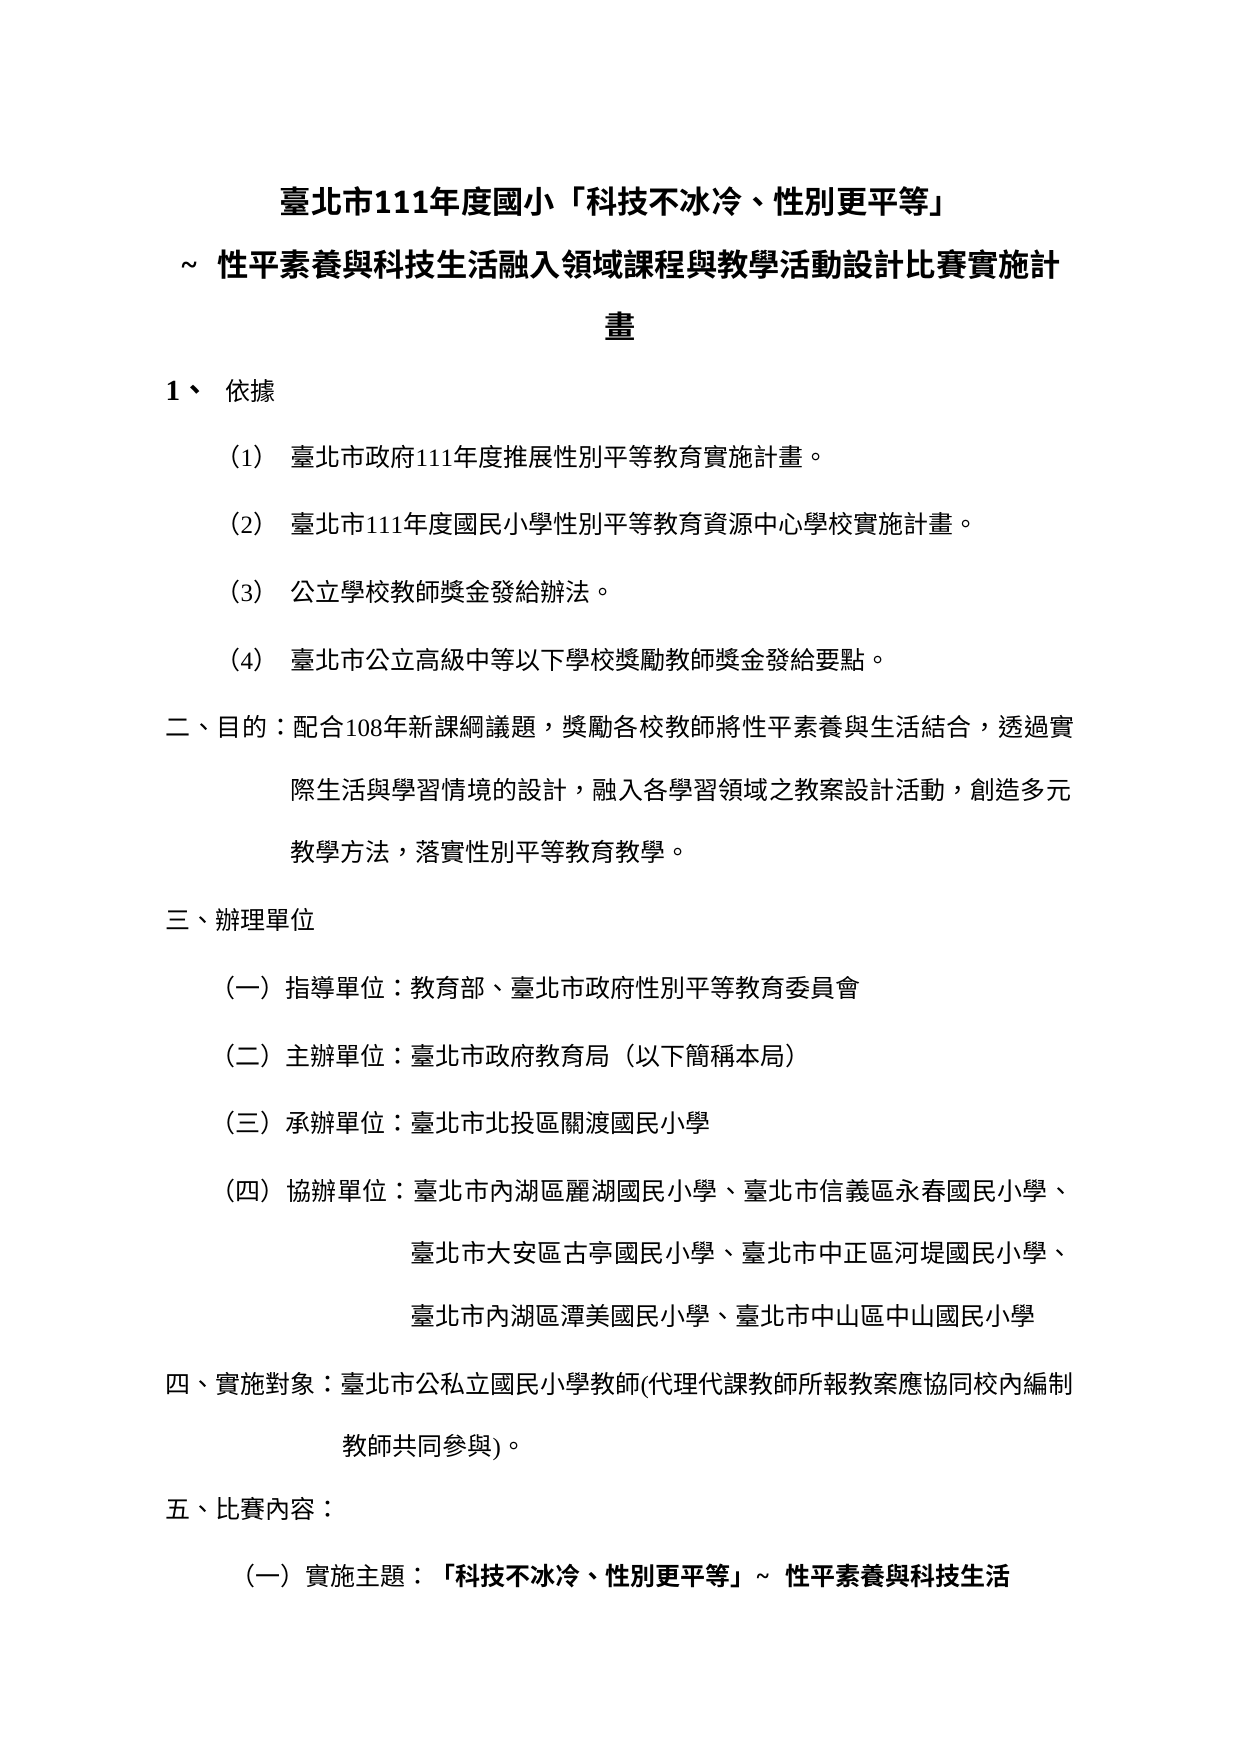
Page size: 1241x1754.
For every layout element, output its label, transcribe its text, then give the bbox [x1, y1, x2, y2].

text 五、比賽內容： [165, 1466, 1075, 1528]
text （三）承辦單位：臺北市北投區關渡國民小學 [210, 1080, 1075, 1143]
text （一）指導單位：教育部、臺北市政府性別平等教育委員會 [210, 945, 1075, 1007]
text 四、實施對象：臺北市公私立國民小學教師(代理代課教師所報教案應協同校內編制教師共同參與)。 [165, 1341, 1075, 1466]
text （一）實施主題：「科技不冰冷、性別更平等」~ 性平素養與科技生活 [165, 1533, 1075, 1596]
text （二）主辦單位：臺北市政府教育局（以下簡稱本局） [210, 1012, 1075, 1075]
list 臺北市政府111年度推展性別平等教育實施計畫。 [215, 413, 1075, 476]
text ~ 性平素養與科技生活融入領域課程與教學活動設計比賽實施計畫 [165, 221, 1075, 346]
list 公立學校教師獎金發給辦法。 [215, 549, 1075, 611]
list 臺北市公立高級中等以下學校獎勵教師獎金發給要點。 [215, 617, 1075, 679]
text 三、辦理單位 [165, 877, 1075, 939]
text 二、目的：配合108年新課綱議題，獎勵各校教師將性平素養與生活結合，透過實際生活與學習情境的設計，融入各學習領域之教案設計活動，創造多元教學方法，落實性別平等教育教學。 [165, 684, 1075, 872]
list 臺北市111年度國民小學性別平等教育資源中心學校實施計畫。 [215, 481, 1075, 544]
text （四）協辦單位：臺北市內湖區麗湖國民小學、臺北市信義區永春國民小學、 臺北市大安區古亭國民小學、臺北市中正區河堤國民小學、 臺北市內湖區潭美國民小學、臺北市中山區中山國民小學 [210, 1148, 1075, 1335]
text 臺北市111年度國小「科技不冰冷、性別更平等」 [165, 158, 1075, 221]
list 依據 [165, 346, 1075, 408]
